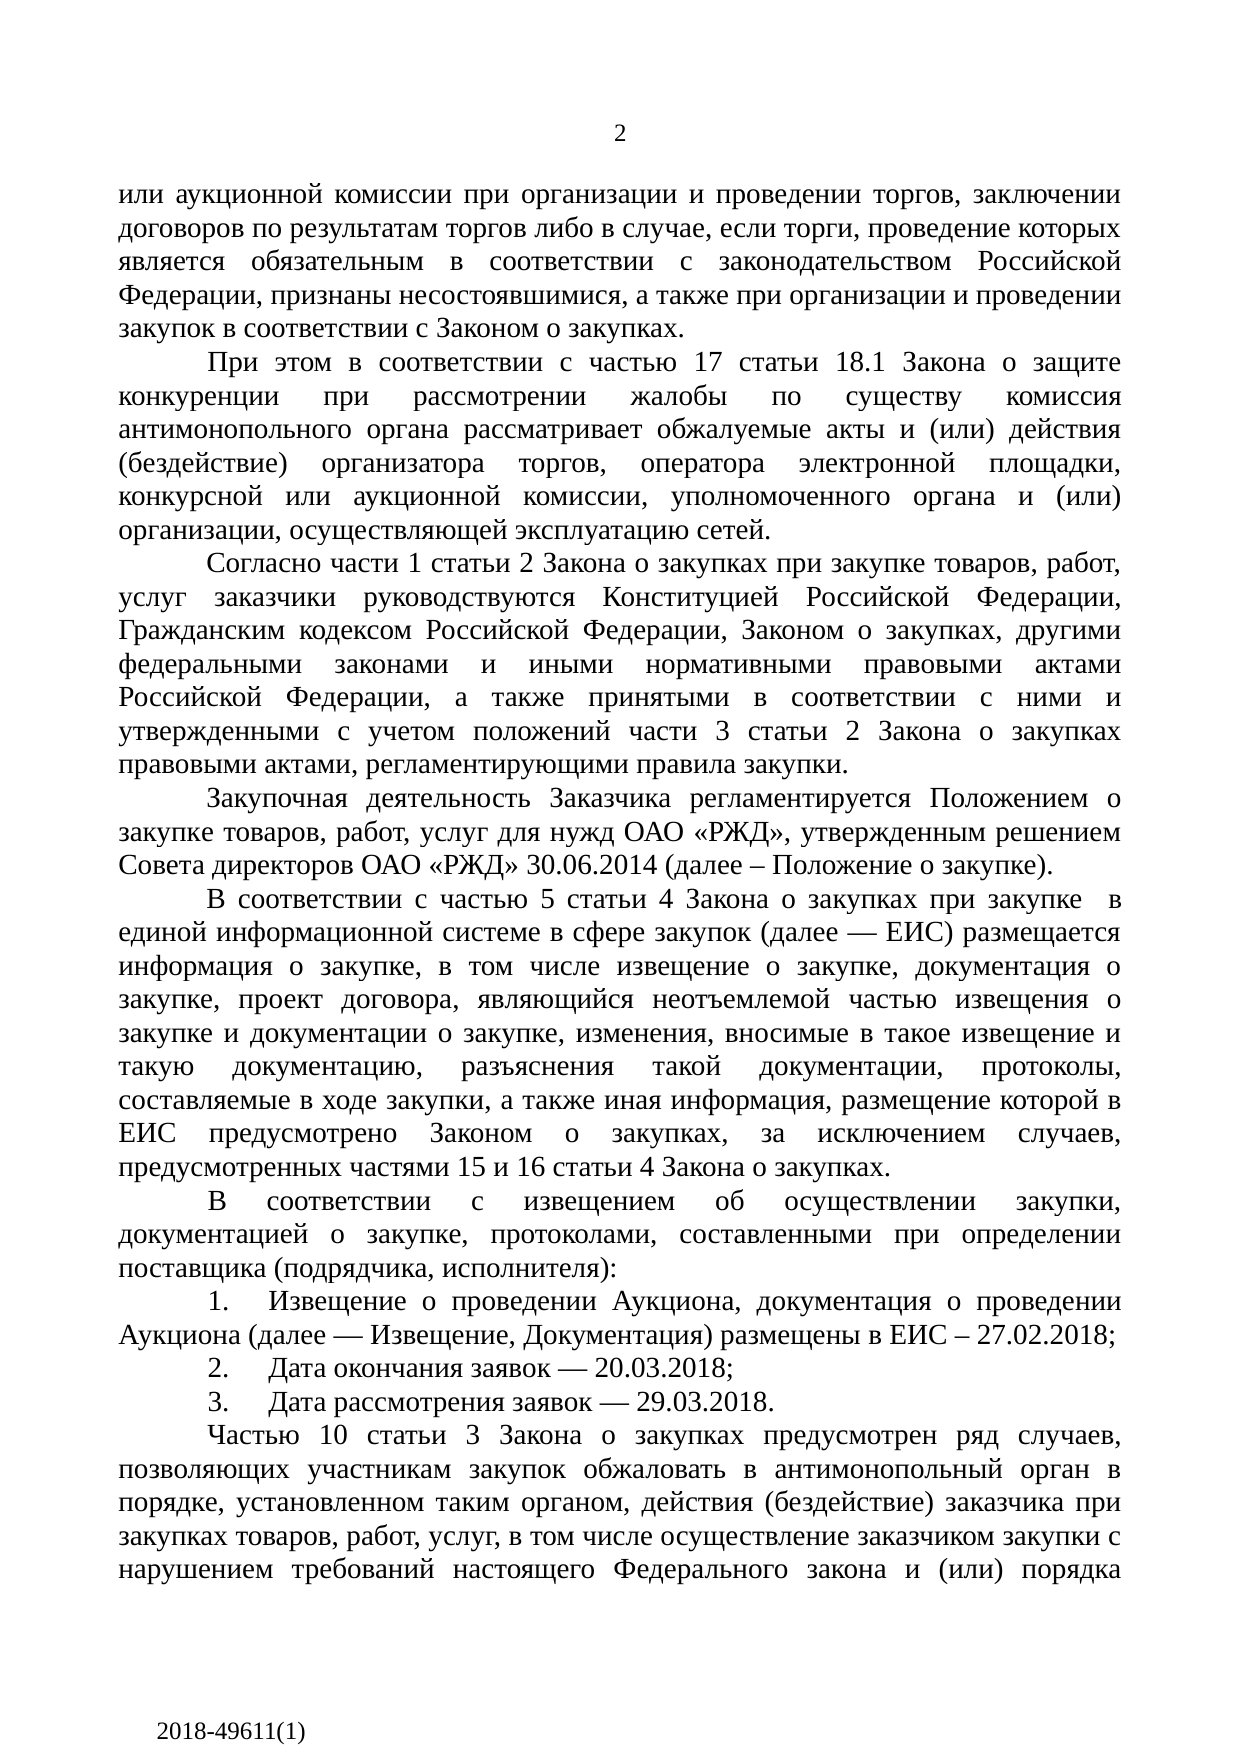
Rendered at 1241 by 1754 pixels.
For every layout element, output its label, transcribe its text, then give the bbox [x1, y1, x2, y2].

text В соответствии с извещением об осуществлении закупки, документацией о закупке, протоколами, составленными при определении поставщика (подрядчика, исполнителя): [118, 1183, 1122, 1283]
text Частью 10 статьи 3 Закона о закупках предусмотрен ряд случаев, позволяющих участникам закупок обжаловать в антимонопольный орган в порядке, установленном таким органом, действия (бездействие) заказчика при закупках товаров, работ, услуг, в том числе осуществление заказчиком закупки с нарушением требований настоящего Федерального закона и (или) порядка [118, 1417, 1122, 1585]
list Дата окончания заявок — 20.03.2018; [118, 1350, 1122, 1384]
list Дата рассмотрения заявок — 29.03.2018. [118, 1384, 1122, 1417]
text При этом в соответствии с частью 17 статьи 18.1 Закона о защите конкуренции при рассмотрении жалобы по существу комиссия антимонопольного органа рассматривает обжалуемые акты и (или) действия (бездействие) организатора торгов, оператора электронной площадки, конкурсной или аукционной комиссии, уполномоченного органа и (или) организации, осуществляющей эксплуатацию сетей. [118, 344, 1122, 545]
text или аукционной комиссии при организации и проведении торгов, заключении договоров по результатам торгов либо в случае, если торги, проведение которых является обязательным в соответствии с законодательством Российской Федерации, признаны несостоявшимися, а также при организации и проведении закупок в соответствии с Законом о закупках. [118, 176, 1122, 344]
list Извещение о проведении Аукциона, документация о проведении Аукциона (далее — Извещение, Документация) размещены в ЕИС – 27.02.2018; [118, 1283, 1122, 1350]
text В соответствии с частью 5 статьи 4 Закона о закупках при закупке в единой информационной системе в сфере закупок (далее — ЕИС) размещается информация о закупке, в том числе извещение о закупке, документация о закупке, проект договора, являющийся неотъемлемой частью извещения о закупке и документации о закупке, изменения, вносимые в такое извещение и такую документацию, разъяснения такой документации, протоколы, составляемые в ходе закупки, а также иная информация, размещение которой в ЕИС предусмотрено Законом о закупках, за исключением случаев, предусмотренных частями 15 и 16 статьи 4 Закона о закупках. [118, 881, 1122, 1183]
text Согласно части 1 статьи 2 Закона о закупках при закупке товаров, работ, услуг заказчики руководствуются Конституцией Российской Федерации, Гражданским кодексом Российской Федерации, Законом о закупках, другими федеральными законами и иными нормативными правовыми актами Российской Федерации, а также принятыми в соответствии с ними и утвержденными с учетом положений части 3 статьи 2 Закона о закупках правовыми актами, регламентирующими правила закупки. [118, 545, 1122, 780]
text Закупочная деятельность Заказчика регламентируется Положением о закупке товаров, работ, услуг для нужд ОАО «РЖД», утвержденным решением Совета директоров ОАО «РЖД» 30.06.2014 (далее – Положение о закупке). [118, 780, 1122, 881]
